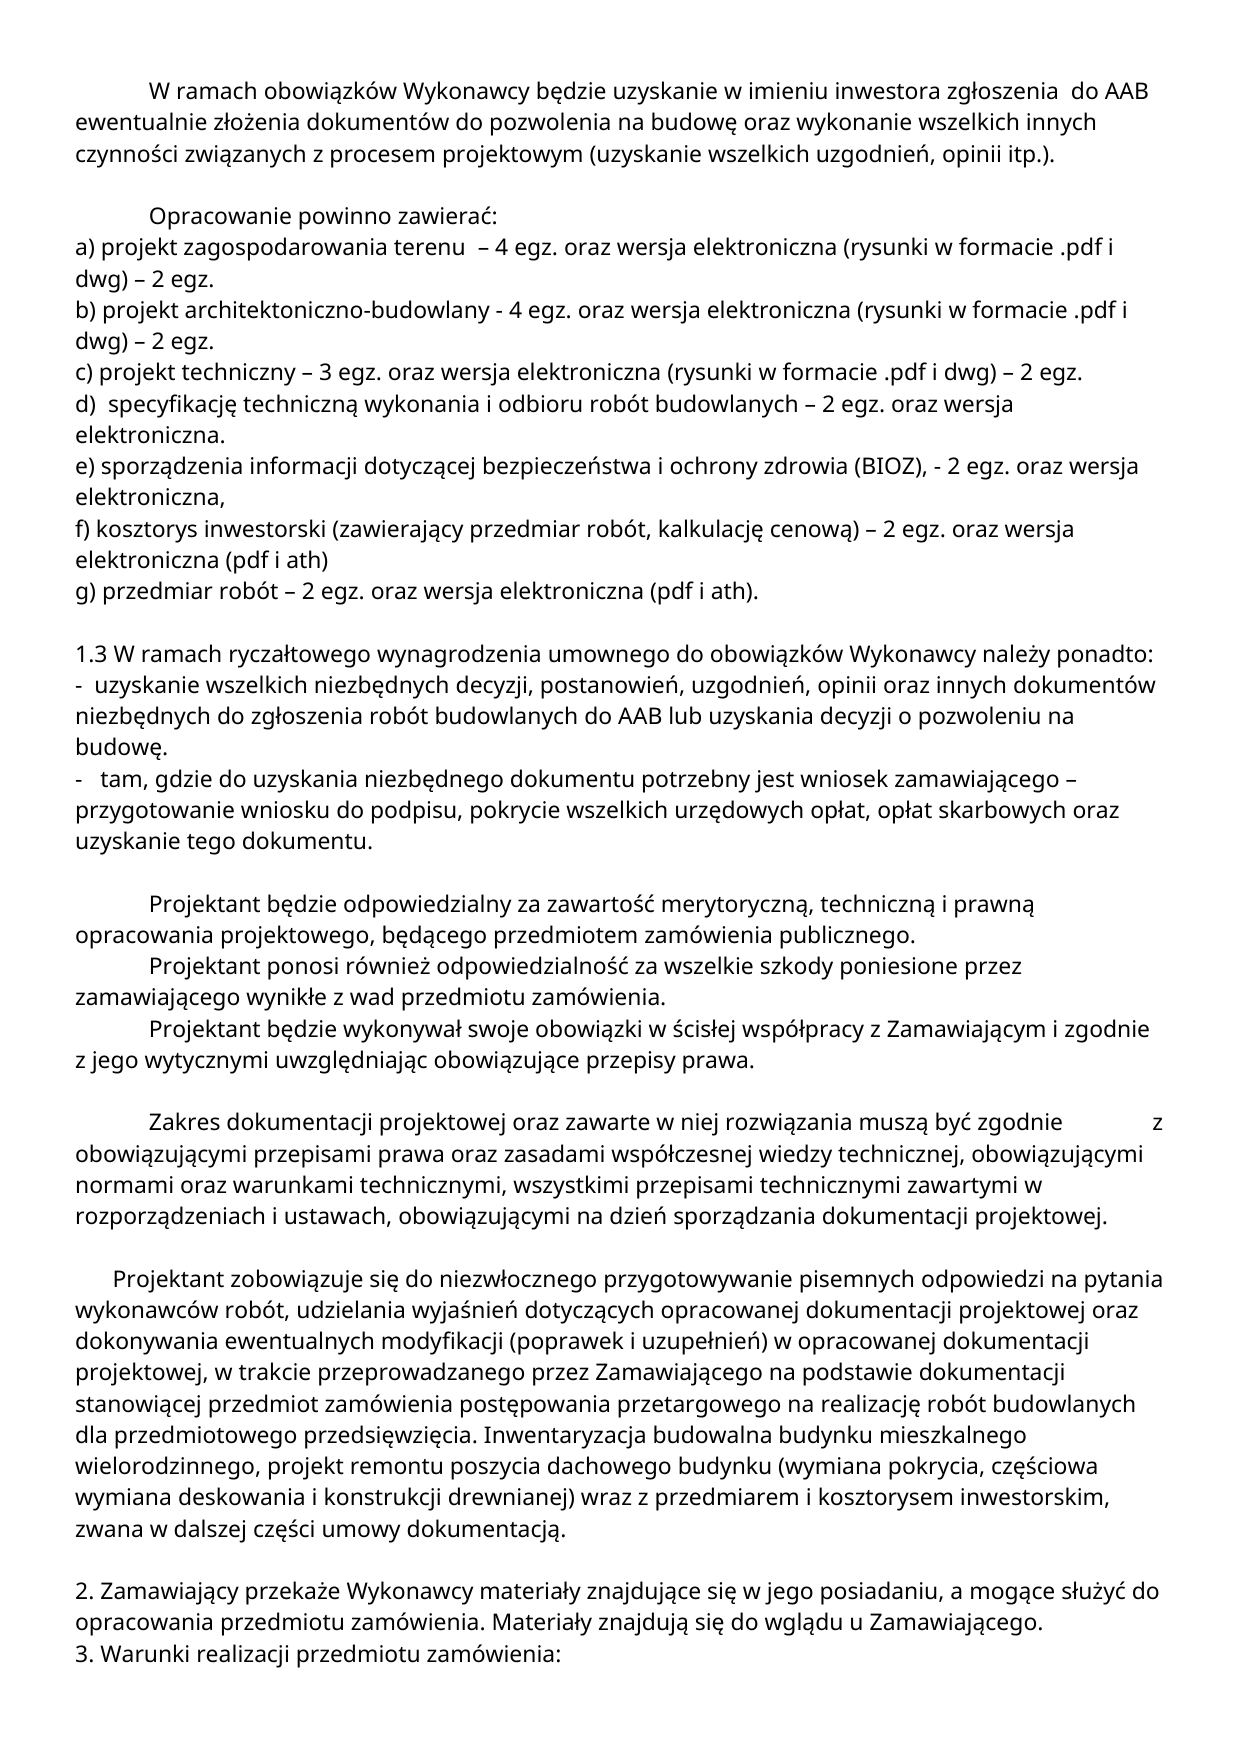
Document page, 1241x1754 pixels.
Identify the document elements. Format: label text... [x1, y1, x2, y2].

text Projektant będzie wykonywał swoje obowiązki w ścisłej współpracy z Zamawiającym i zgodnie z jego wytycznymi uwzględniając obowiązujące przepisy prawa. [75, 1012, 1165, 1075]
text c) projekt techniczny – 3 egz. oraz wersja elektroniczna (rysunki w formacie .pdf i dwg) – 2 egz. [75, 356, 1165, 387]
text d) specyfikację techniczną wykonania i odbioru robót budowlanych – 2 egz. oraz wersja elektroniczna. [75, 387, 1165, 450]
text f) kosztorys inwestorski (zawierający przedmiar robót, kalkulację cenową) – 2 egz. oraz wersja elektroniczna (pdf i ath) [75, 512, 1165, 575]
text g) przedmiar robót – 2 egz. oraz wersja elektroniczna (pdf i ath). [75, 575, 1165, 606]
text Zakres dokumentacji projektowej oraz zawarte w niej rozwiązania muszą być zgodnie z obowiązującymi przepisami prawa oraz zasadami współczesnej wiedzy technicznej, obowiązującymi normami oraz warunkami technicznymi, wszystkimi przepisami technicznymi zawartymi w rozporządzeniach i ustawach, obowiązującymi na dzień sporządzania dokumentacji projektowej. [75, 1106, 1165, 1231]
text W ramach obowiązków Wykonawcy będzie uzyskanie w imieniu inwestora zgłoszenia do AAB ewentualnie złożenia dokumentów do pozwolenia na budowę oraz wykonanie wszelkich innych czynności związanych z procesem projektowym (uzyskanie wszelkich uzgodnień, opinii itp.). [75, 75, 1165, 169]
text b) projekt architektoniczno-budowlany - 4 egz. oraz wersja elektroniczna (rysunki w formacie .pdf i dwg) – 2 egz. [75, 294, 1165, 356]
text 1.3 W ramach ryczałtowego wynagrodzenia umownego do obowiązków Wykonawcy należy ponadto: [75, 637, 1165, 669]
text Opracowanie powinno zawierać: [75, 200, 1165, 231]
text 3. Warunki realizacji przedmiotu zamówienia: [75, 1637, 1165, 1669]
text - tam, gdzie do uzyskania niezbędnego dokumentu potrzebny jest wniosek zamawiającego – przygotowanie wniosku do podpisu, pokrycie wszelkich urzędowych opłat, opłat skarbowych oraz uzyskanie tego dokumentu. [75, 762, 1165, 856]
text 2. Zamawiający przekaże Wykonawcy materiały znajdujące się w jego posiadaniu, a mogące służyć do opracowania przedmiotu zamówienia. Materiały znajdują się do wglądu u Zamawiającego. [75, 1575, 1165, 1637]
text Projektant zobowiązuje się do niezwłocznego przygotowywanie pisemnych odpowiedzi na pytania wykonawców robót, udzielania wyjaśnień dotyczących opracowanej dokumentacji projektowej oraz dokonywania ewentualnych modyfikacji (poprawek i uzupełnień) w opracowanej dokumentacji projektowej, w trakcie przeprowadzanego przez Zamawiającego na podstawie dokumentacji stanowiącej przedmiot zamówienia postępowania przetargowego na realizację robót budowlanych dla przedmiotowego przedsięwzięcia. Inwentaryzacja budowalna budynku mieszkalnego wielorodzinnego, projekt remontu poszycia dachowego budynku (wymiana pokrycia, częściowa wymiana deskowania i konstrukcji drewnianej) wraz z przedmiarem i kosztorysem inwestorskim, zwana w dalszej części umowy dokumentacją. [75, 1262, 1165, 1544]
text a) projekt zagospodarowania terenu – 4 egz. oraz wersja elektroniczna (rysunki w formacie .pdf i dwg) – 2 egz. [75, 231, 1165, 294]
text Projektant będzie odpowiedzialny za zawartość merytoryczną, techniczną i prawną opracowania projektowego, będącego przedmiotem zamówienia publicznego. [75, 887, 1165, 950]
text - uzyskanie wszelkich niezbędnych decyzji, postanowień, uzgodnień, opinii oraz innych dokumentów niezbędnych do zgłoszenia robót budowlanych do AAB lub uzyskania decyzji o pozwoleniu na budowę. [75, 669, 1165, 762]
text e) sporządzenia informacji dotyczącej bezpieczeństwa i ochrony zdrowia (BIOZ), - 2 egz. oraz wersja elektroniczna, [75, 450, 1165, 512]
text Projektant ponosi również odpowiedzialność za wszelkie szkody poniesione przez zamawiającego wynikłe z wad przedmiotu zamówienia. [75, 950, 1165, 1012]
